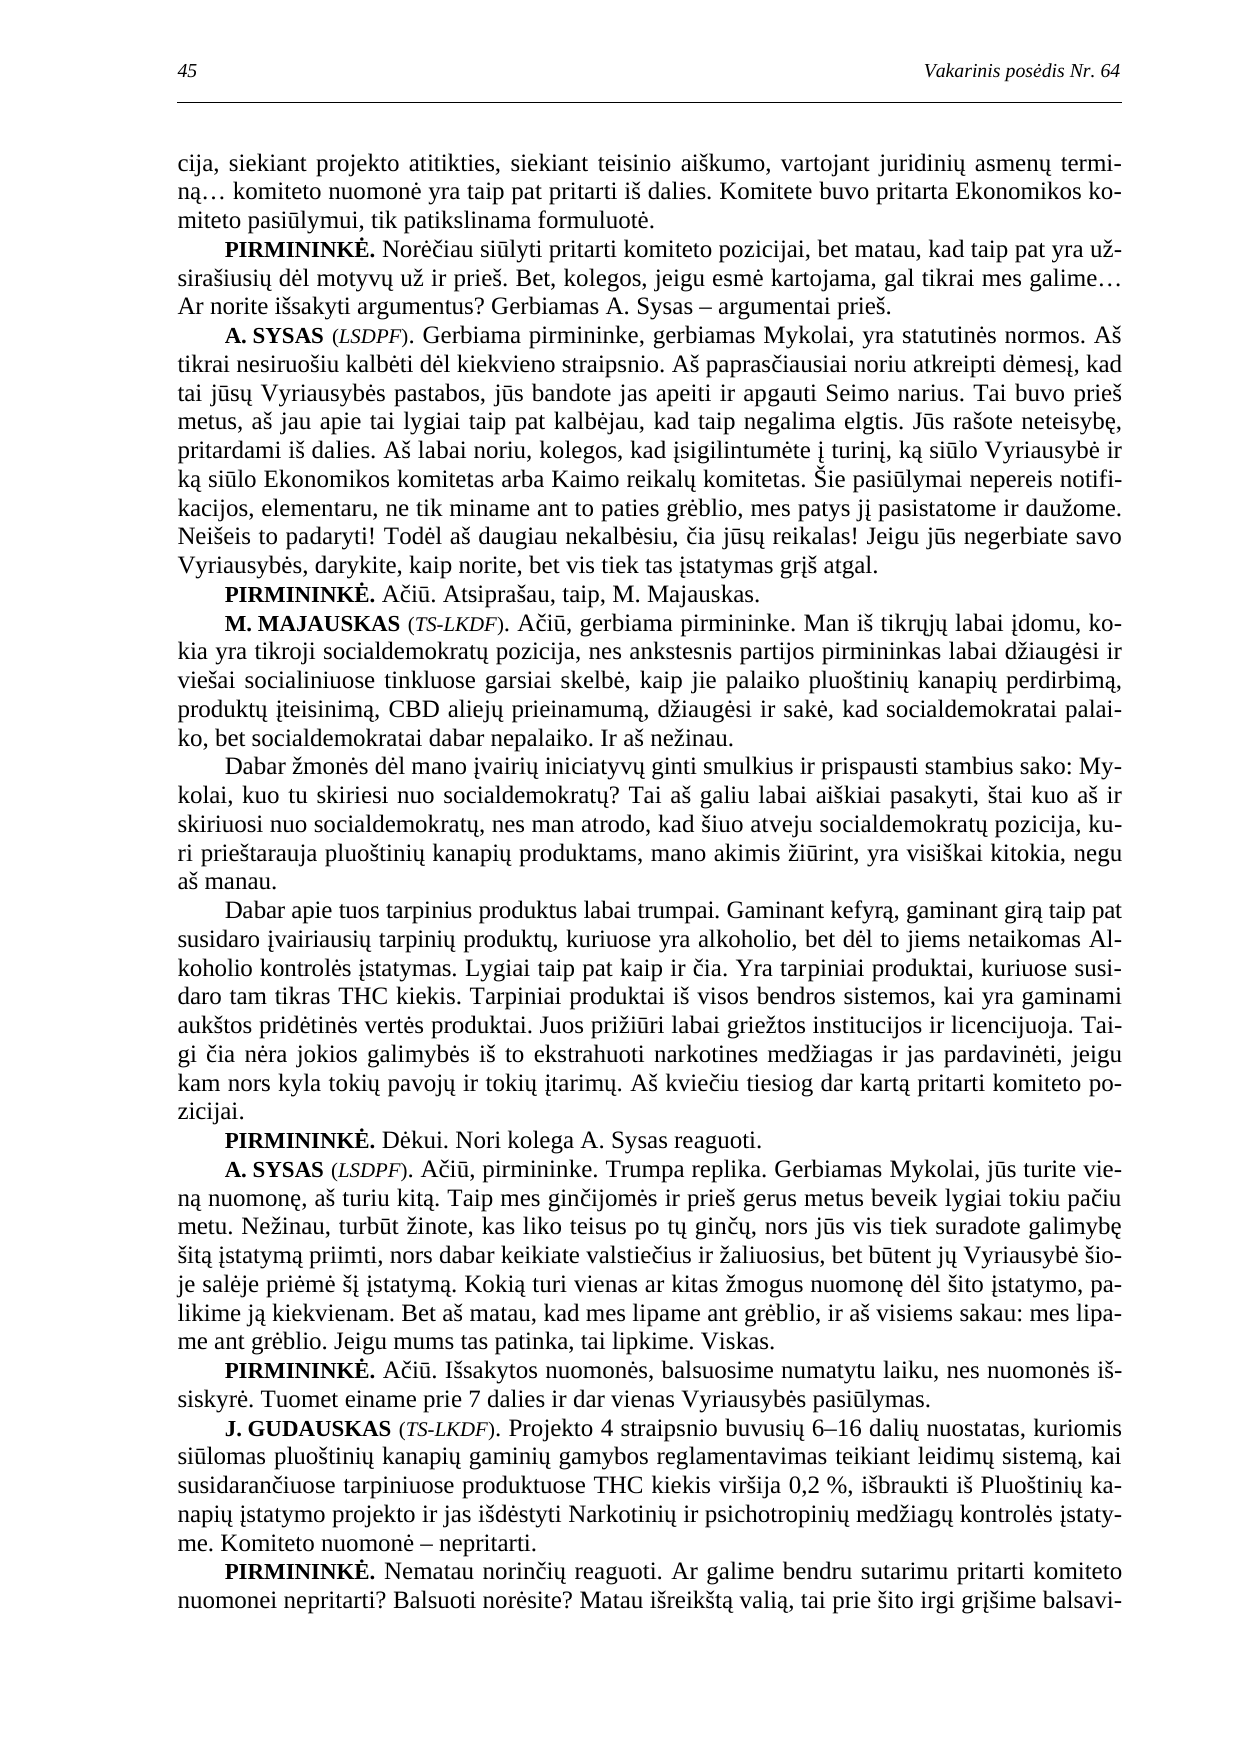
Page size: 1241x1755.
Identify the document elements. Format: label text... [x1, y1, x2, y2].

text A. SYSAS (LSDPF). Ger­bia­ma pir­mi­nin­ke, ger­bia­mas My­ko­lai, yra sta­tu­ti­nės nor­mos. Aš tik­rai ne­si­ruo­šiu kal­bė­ti dėl kiek­vie­no straips­nio. Aš pa­pras­čiau­siai no­riu at­kreip­ti dė­me­sį, kad tai jū­sų Vy­riau­sy­bės pa­sta­bos, jūs ban­do­te jas apei­ti ir ap­gau­ti Sei­mo na­rius. Tai bu­vo prieš me­tus, aš jau apie tai ly­giai taip pat kal­bė­jau, kad taip ne­ga­li­ma elg­tis. Jūs ra­šo­te ne­tei­sy­bę, pri­tar­da­mi iš da­lies. Aš la­bai no­riu, ko­le­gos, kad įsi­gi­lin­tu­mė­te į tu­ri­nį, ką siū­lo Vy­riau­sy­bė ir ką siū­lo Eko­no­mi­kos ko­mi­te­tas ar­ba Kai­mo rei­ka­lų ko­mi­te­tas. Šie pa­siū­ly­mai ne­per­eis no­ti­fi­ka­ci­jos, ele­men­ta­ru, ne tik mi­na­me ant to pa­ties grėb­lio, mes pa­tys jį pa­si­sta­to­me ir dau­žo­me. Ne­iš­eis to pa­da­ry­ti! To­dėl aš dau­giau ne­kal­bė­siu, čia jū­sų rei­ka­las! Jei­gu jūs ne­ger­bia­te sa­vo Vy­riau­sy­bės, da­ry­ki­te, kaip no­ri­te, bet vis tiek tas įsta­ty­mas grįš at­gal. [177, 320, 1122, 579]
text Da­bar apie tuos tar­pi­nius pro­duk­tus la­bai trum­pai. Ga­mi­nant ke­fy­rą, ga­mi­nant gi­rą taip pat su­si­da­ro įvai­riau­sių tar­pi­nių pro­duk­tų, ku­riuo­se yra al­ko­ho­lio, bet dėl to jiems ne­tai­ko­mas Al­ko­ho­lio kon­tro­lės įsta­ty­mas. Ly­giai taip pat kaip ir čia. Yra tar­pi­niai pro­duk­tai, ku­riuo­se su­si­da­ro tam tik­ras THC kie­kis. Tar­pi­niai pro­duk­tai iš vi­sos ben­dros sis­te­mos, kai yra ga­mi­na­mi aukš­tos pri­dė­ti­nės ver­tės pro­duk­tai. Juos pri­žiū­ri la­bai griež­tos ins­ti­tu­ci­jos ir li­cen­ci­juo­ja. Tai­gi čia nė­ra jo­kios ga­li­my­bės iš to eks­tra­huo­ti nar­ko­ti­nes me­džia­gas ir jas par­da­vi­nė­ti, jei­gu kam nors ky­la to­kių pa­vo­jų ir to­kių įta­ri­mų. Aš kvie­čiu tie­siog dar kar­tą pri­tar­ti ko­mi­te­to po­zi­ci­jai. [177, 895, 1122, 1125]
text PIRMININKĖ. Ačiū. Iš­sa­ky­tos nuo­mo­nės, bal­suo­si­me nu­ma­ty­tu lai­ku, nes nuo­mo­nės iš­si­sky­rė. Tuo­met ei­na­me prie 7 da­lies ir dar vie­nas Vy­riau­sy­bės pa­siū­ly­mas. [177, 1355, 1122, 1413]
text PIRMININKĖ. Ačiū. At­si­pra­šau, taip, M. Ma­jaus­kas. [177, 579, 1122, 608]
text PIRMININKĖ. Ne­ma­tau no­rin­čių re­a­guo­ti. Ar ga­li­me ben­dru su­ta­ri­mu pri­tar­ti ko­mi­te­to nuo­mo­nei ne­pri­tar­ti? Bal­suo­ti no­rė­si­te? Ma­tau iš­reikš­tą va­lią, tai prie ši­to ir­gi grį­ši­me bal­sa­vi­ [177, 1556, 1122, 1614]
text A. SYSAS (LSDPF). Ačiū, pir­mi­nin­ke. Trum­pa re­pli­ka. Ger­bia­mas My­ko­lai, jūs tu­ri­te vie­ną nuo­mo­nę, aš tu­riu ki­tą. Taip mes gin­či­jo­mės ir prieš ge­rus me­tus be­veik ly­giai to­kiu pa­čiu me­tu. Ne­ži­nau, tur­būt ži­no­te, kas li­ko tei­sus po tų gin­čų, nors jūs vis tiek su­ra­do­te ga­li­my­bę ši­tą įsta­ty­mą pri­im­ti, nors da­bar kei­kia­te vals­tie­čius ir ža­liuo­sius, bet bū­tent jų Vy­riau­sy­bė šio­je sa­lė­je pri­ėmė šį įsta­ty­mą. Ko­kią tu­ri vie­nas ar ki­tas žmo­gus nuo­mo­nę dėl ši­to įsta­ty­mo, pa­li­ki­me ją kiek­vie­nam. Bet aš ma­tau, kad mes li­pa­me ant grėb­lio, ir aš vi­siems sa­kau: mes li­pa­me ant grėb­lio. Jei­gu mums tas pa­tin­ka, tai lip­ki­me. Vis­kas. [177, 1154, 1122, 1355]
text ci­ja, sie­kiant pro­jek­to ati­tik­ties, sie­kiant tei­si­nio aiš­ku­mo, var­to­jant ju­ri­di­nių as­me­nų ter­mi­ną… ko­mi­te­to nuo­mo­nė yra taip pat pri­tar­ti iš da­lies. Ko­mi­te­te bu­vo pri­tar­ta Eko­no­mi­kos ko­mi­te­to pa­siū­ly­mui, tik pa­tiks­li­na­ma for­mu­luo­tė. [177, 148, 1122, 234]
text M. MAJAUSKAS (TS-LKDF). Ačiū, ger­bia­ma pir­mi­nin­ke. Man iš tik­rų­jų la­bai įdo­mu, ko­kia yra tik­ro­ji so­cial­de­mok­ra­tų po­zi­ci­ja, nes anks­tes­nis par­ti­jos pir­mi­nin­kas la­bai džiau­gė­si ir vie­šai so­cia­li­niuo­se tin­kluo­se gar­siai skel­bė, kaip jie pa­lai­ko pluoš­ti­nių ka­na­pių per­dir­bi­mą, pro­duk­tų įtei­si­ni­mą, CBD alie­jų pri­ei­na­mu­mą, džiau­gė­si ir sa­kė, kad so­cial­de­mok­ra­tai pa­lai­ko, bet so­cial­de­mok­ra­tai da­bar ne­pa­lai­ko. Ir aš ne­ži­nau. [177, 608, 1122, 751]
text PIRMININKĖ. Dė­kui. No­ri ko­le­ga A. Sy­sas re­a­guo­ti. [177, 1125, 1122, 1154]
text Da­bar žmo­nės dėl ma­no įvai­rių ini­cia­ty­vų gin­ti smul­kius ir pri­spaus­ti stam­bius sa­ko: My­ko­lai, kuo tu ski­rie­si nuo so­cial­de­mok­ra­tų? Tai aš ga­liu la­bai aiš­kiai pa­sa­ky­ti, štai kuo aš ir ski­riuo­si nuo so­cial­de­mok­ra­tų, nes man at­ro­do, kad šiuo at­ve­ju so­cial­de­mok­ra­tų po­zi­ci­ja, ku­ri prieš­ta­rau­ja pluoš­ti­nių ka­na­pių pro­duk­tams, ma­no aki­mis žiū­rint, yra vi­siš­kai ki­to­kia, ne­gu aš ma­nau. [177, 751, 1122, 895]
text PIRMININKĖ. No­rė­čiau siū­ly­ti pri­tar­ti ko­mi­te­to po­zi­ci­jai, bet ma­tau, kad taip pat yra už­si­ra­šiu­sių dėl mo­ty­vų už ir prieš. Bet, ko­le­gos, jei­gu es­mė kar­to­ja­ma, gal tik­rai mes ga­li­me… Ar no­ri­te iš­sa­ky­ti ar­gu­men­tus? Ger­bia­mas A. Sy­sas – ar­gu­men­tai prieš. [177, 234, 1122, 320]
text J. GUDAUSKAS (TS-LKDF). Pro­jek­to 4 straips­nio bu­vu­sių 6–16 da­lių nuo­sta­tas, ku­rio­mis siū­lo­mas pluoš­ti­nių ka­na­pių ga­mi­nių ga­my­bos reg­la­men­ta­vi­mas tei­kiant lei­di­mų sis­te­mą, kai su­si­da­ran­čiuo­se tar­pi­niuo­se pro­duk­tuo­se THC kie­kis vir­ši­ja 0,2 %, iš­brauk­ti iš Pluoš­ti­nių ka­na­pių įsta­ty­mo pro­jek­to ir jas iš­dės­ty­ti Nar­ko­ti­nių ir psi­chot­ro­pi­nių me­džia­gų kon­tro­lės įsta­ty­me. Ko­mi­te­to nuo­mo­nė – ne­pri­tar­ti. [177, 1413, 1122, 1556]
